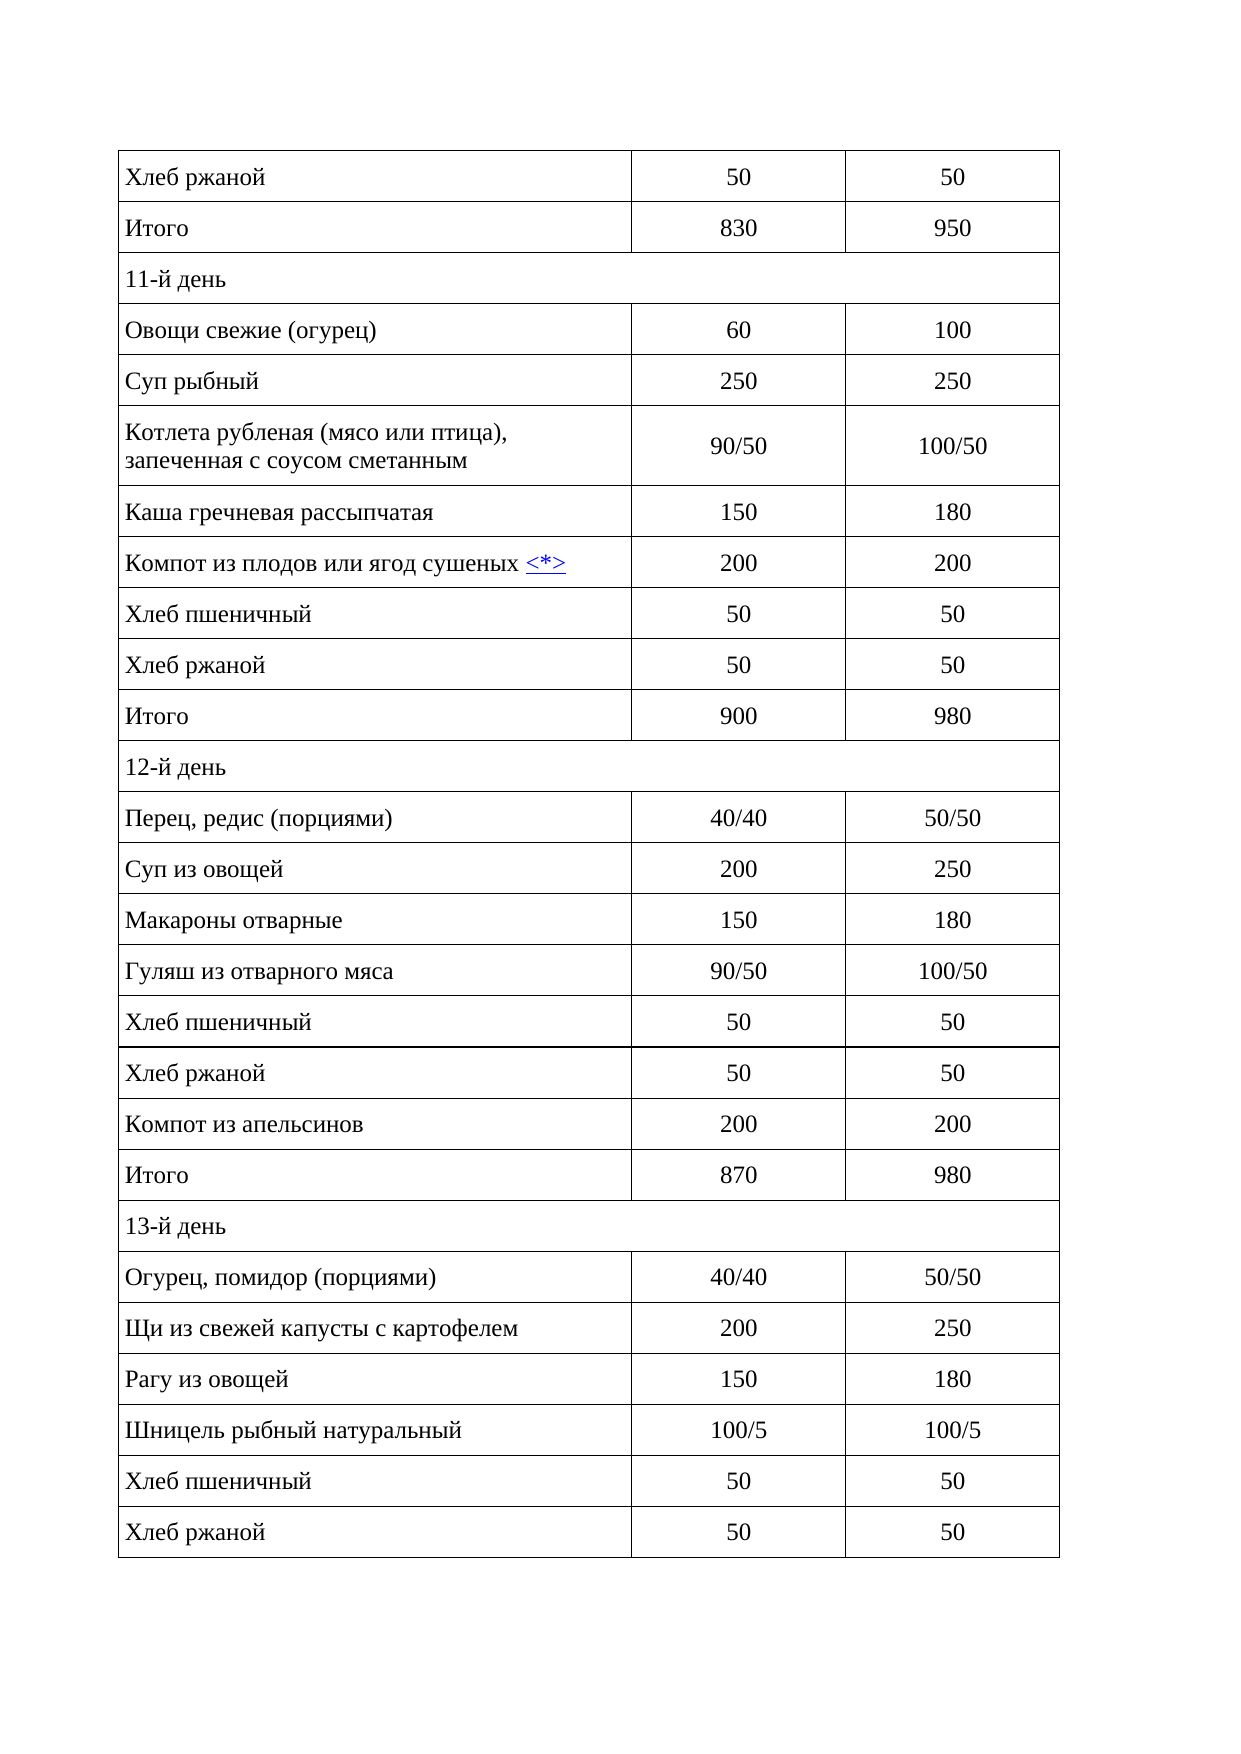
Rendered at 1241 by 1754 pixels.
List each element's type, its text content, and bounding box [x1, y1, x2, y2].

table_cell Рагу из овощей [119, 1354, 631, 1404]
table_cell Шницель рыбный натуральный [119, 1405, 631, 1455]
table_cell Суп из овощей [119, 843, 631, 893]
table_cell 50 [846, 1507, 1059, 1557]
table_cell Хлеб ржаной [119, 151, 631, 201]
table_cell Суп рыбный [119, 355, 631, 405]
table_cell 13-й день [119, 1201, 1059, 1251]
table_cell Хлеб ржаной [119, 639, 631, 689]
table_cell Перец, редис (порциями) [119, 792, 631, 842]
table_cell 200 [846, 1099, 1059, 1148]
table_cell 11-й день [119, 253, 1059, 303]
table_cell 150 [632, 486, 845, 536]
table_cell 12-й день [119, 741, 1059, 791]
table_cell Гуляш из отварного мяса [119, 945, 631, 995]
table_cell 50 [632, 639, 845, 689]
table_cell Хлеб пшеничный [119, 588, 631, 638]
table_cell 200 [632, 1099, 845, 1148]
table_cell Хлеб пшеничный [119, 996, 631, 1046]
table_cell 50 [632, 588, 845, 638]
table_cell Макароны отварные [119, 894, 631, 944]
table_cell 100/5 [846, 1405, 1059, 1455]
table_cell 180 [846, 486, 1059, 536]
table_cell Хлеб пшеничный [119, 1456, 631, 1506]
table_cell 50 [846, 639, 1059, 689]
table_cell 50 [846, 1048, 1059, 1097]
table_cell 50 [846, 588, 1059, 638]
table_cell 50 [632, 1048, 845, 1097]
table_cell Итого [119, 202, 631, 252]
table_cell 980 [846, 690, 1059, 740]
table_cell 900 [632, 690, 845, 740]
table_cell 100/5 [632, 1405, 845, 1455]
table_cell Итого [119, 690, 631, 740]
table_cell 40/40 [632, 1252, 845, 1302]
table_cell 870 [632, 1150, 845, 1199]
table_cell 980 [846, 1150, 1059, 1199]
table_cell 150 [632, 894, 845, 944]
table_cell Хлеб ржаной [119, 1507, 631, 1557]
table_cell 830 [632, 202, 845, 252]
table_cell 50 [632, 1456, 845, 1506]
table_cell Итого [119, 1150, 631, 1199]
table_cell 100/50 [846, 945, 1059, 995]
table_cell 50/50 [846, 1252, 1059, 1302]
table_cell 250 [846, 843, 1059, 893]
table_cell Огурец, помидор (порциями) [119, 1252, 631, 1302]
table_cell Компот из плодов или ягод сушеных <*> [119, 537, 631, 587]
table_cell Котлета рубленая (мясо или птица), запеченная с соусом сметанным [119, 406, 631, 485]
table_cell 200 [632, 843, 845, 893]
table_cell Компот из апельсинов [119, 1099, 631, 1148]
table_cell 100/50 [846, 406, 1059, 485]
table_cell 250 [632, 355, 845, 405]
table_cell 250 [846, 355, 1059, 405]
table_cell Каша гречневая рассыпчатая [119, 486, 631, 536]
table_cell 50 [632, 1507, 845, 1557]
table_cell Овощи свежие (огурец) [119, 304, 631, 354]
table_cell 50 [846, 1456, 1059, 1506]
table_cell 150 [632, 1354, 845, 1404]
table_cell 180 [846, 894, 1059, 944]
table_cell 950 [846, 202, 1059, 252]
table_cell 90/50 [632, 945, 845, 995]
table_cell 100 [846, 304, 1059, 354]
table_cell 50 [632, 151, 845, 201]
table_cell 50/50 [846, 792, 1059, 842]
table_cell 200 [632, 1303, 845, 1353]
table_cell Щи из свежей капусты с картофелем [119, 1303, 631, 1353]
table_cell 50 [846, 996, 1059, 1046]
table_cell 50 [632, 996, 845, 1046]
table_cell 60 [632, 304, 845, 354]
table_cell 50 [846, 151, 1059, 201]
table_cell 250 [846, 1303, 1059, 1353]
table_cell 200 [846, 537, 1059, 587]
table_cell 180 [846, 1354, 1059, 1404]
table_cell 90/50 [632, 406, 845, 485]
table_cell Хлеб ржаной [119, 1048, 631, 1097]
table_cell 200 [632, 537, 845, 587]
table_cell 40/40 [632, 792, 845, 842]
